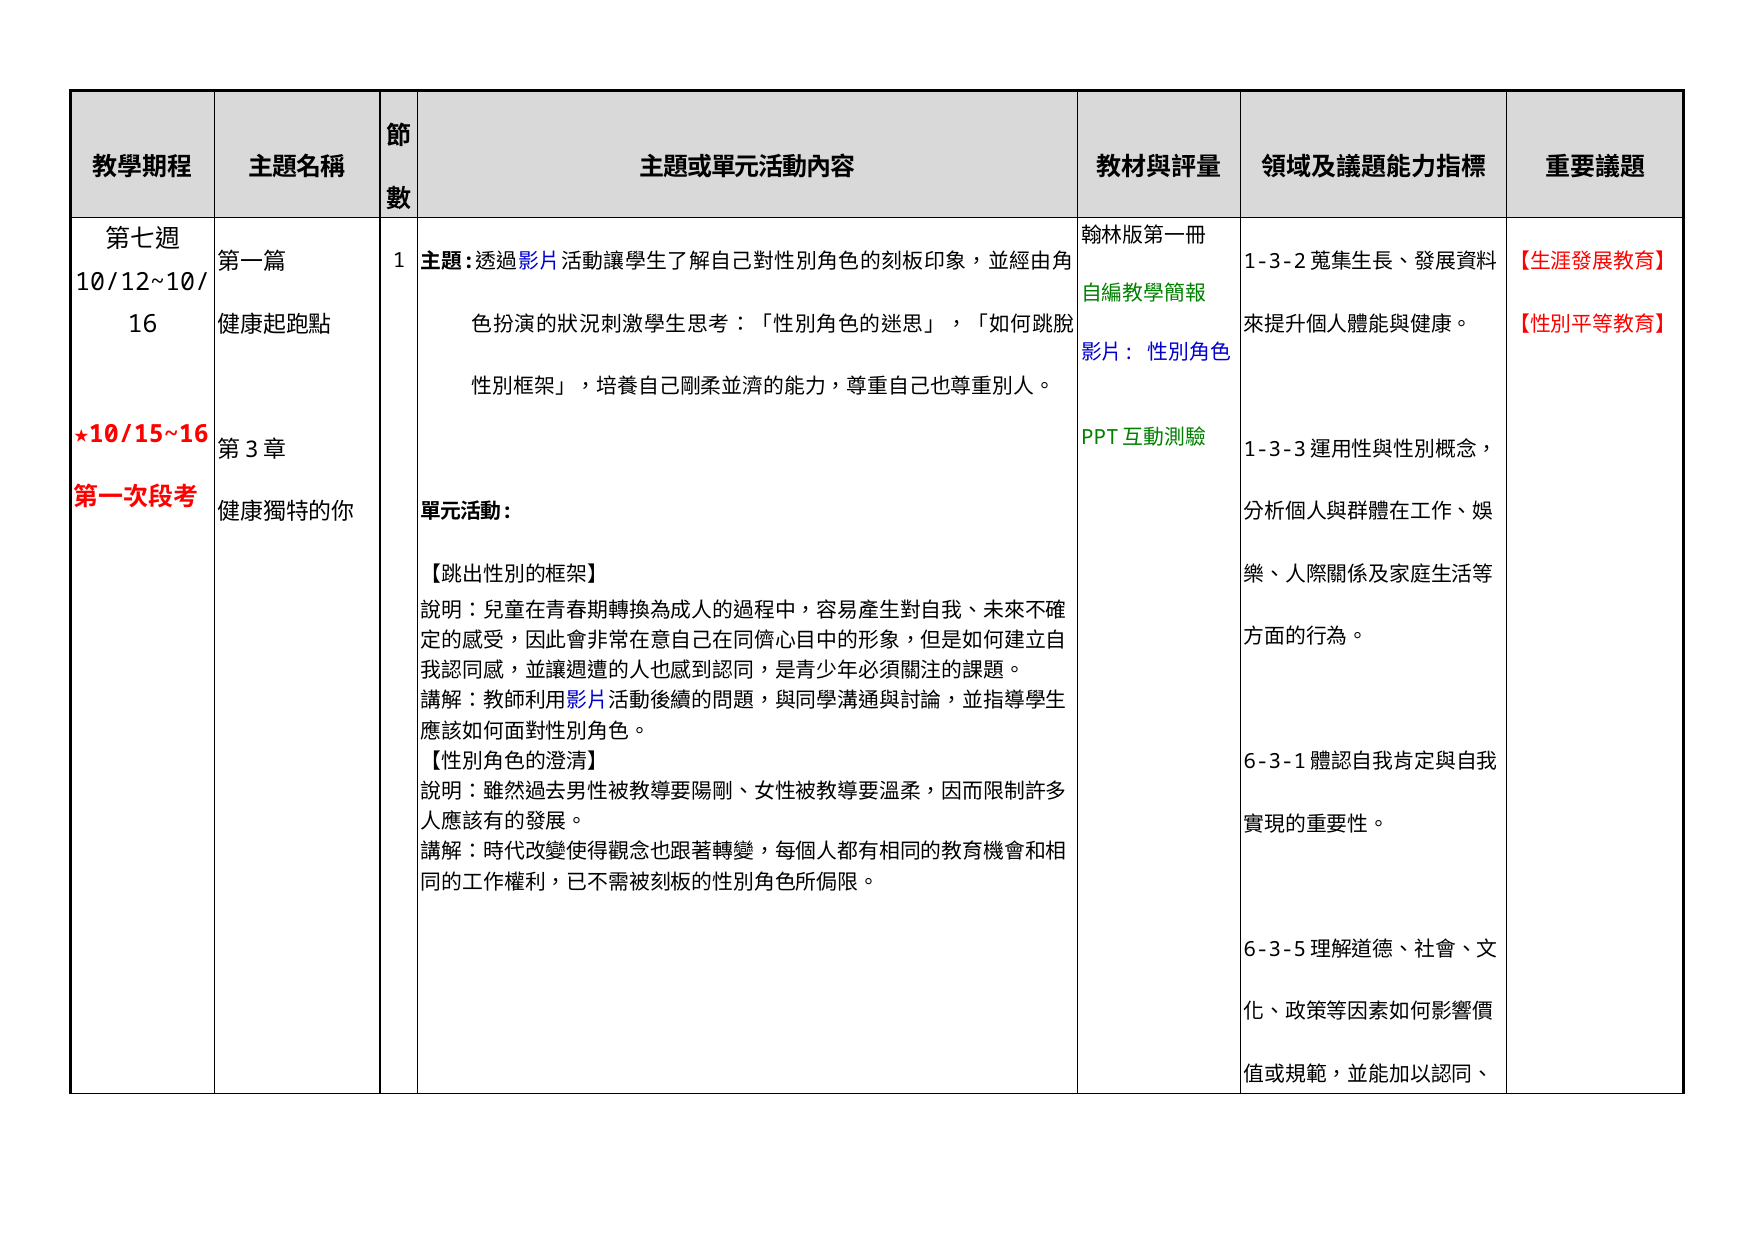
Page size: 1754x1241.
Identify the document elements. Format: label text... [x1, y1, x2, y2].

table_cell 翰林版第一冊 自編教學簡報 影片: 性別角色 PPT互動測驗 [1078, 218, 1240, 1093]
table_header 教材與評量 [1078, 92, 1240, 217]
table_header 主題或單元活動內容 [418, 92, 1077, 217]
table_cell 第七週 10/12~10/16 ★10/15~16 第一次段考 [72, 218, 214, 1093]
table_cell 1-3-2蒐集生長、發展資料來提升個人體能與健康。 1-3-3運用性與性別概念，分析個人與群體在工作、娛樂、人際關係及家庭生活等方面的行為。 6-3-1體認自我肯定與自我實現的重要性。 6-3-5理解道德、社會、文化、政策等因素如何影響價值或規範，並能加以認同、遵守或尊重。 了解自我與發展潛能 二、欣賞、表現與創新 五、尊重、關懷與團隊合作 六、文化學習與國際了解 八、運用科技與資訊 [1241, 218, 1506, 1093]
table_header 教學期程 [72, 92, 214, 217]
table_header 主題名稱 [215, 92, 379, 217]
table_header 節數 [381, 92, 417, 217]
table_header 重要議題 [1507, 92, 1682, 217]
table_cell 主題:透過影片活動讓學生了解自己對性別角色的刻板印象，並經由角色扮演的狀況刺激學生思考：「性別角色的迷思」，「如何跳脫性別框架」，培養自己剛柔並濟的能力，尊重自己也尊重別人。 單元活動: 【跳出性別的框架】 說明：兒童在青春期轉換為成人的過程中，容易產生對自我、未來不確定的感受，因此會非常在意自己在同儕心目中的形象，但是如何建立自我認同感，並讓週遭的人也感到認同，是青少年必須關注的課題。 講解：教師利用影片活動後續的問題，與同學溝通與討論，並指導學生應該如何面對性別角色。 【性別角色的澄清】 說明：雖然過去男性被教導要陽剛、女性被教導要溫柔，因而限制許多人應該有的發展。 講解：時代改變使得觀念也跟著轉變，每個人都有相同的教育機會和相同的工作權利，已不需被刻板的性別角色所侷限。 [418, 218, 1077, 1093]
table_cell 1 [381, 218, 417, 1093]
table_header 領域及議題能力指標 [1241, 92, 1506, 217]
table_cell 【生涯發展教育】 【性別平等教育】 [1507, 218, 1682, 1093]
table_cell 第一篇 健康起跑點 第3章 健康獨特的你 [215, 218, 379, 1093]
